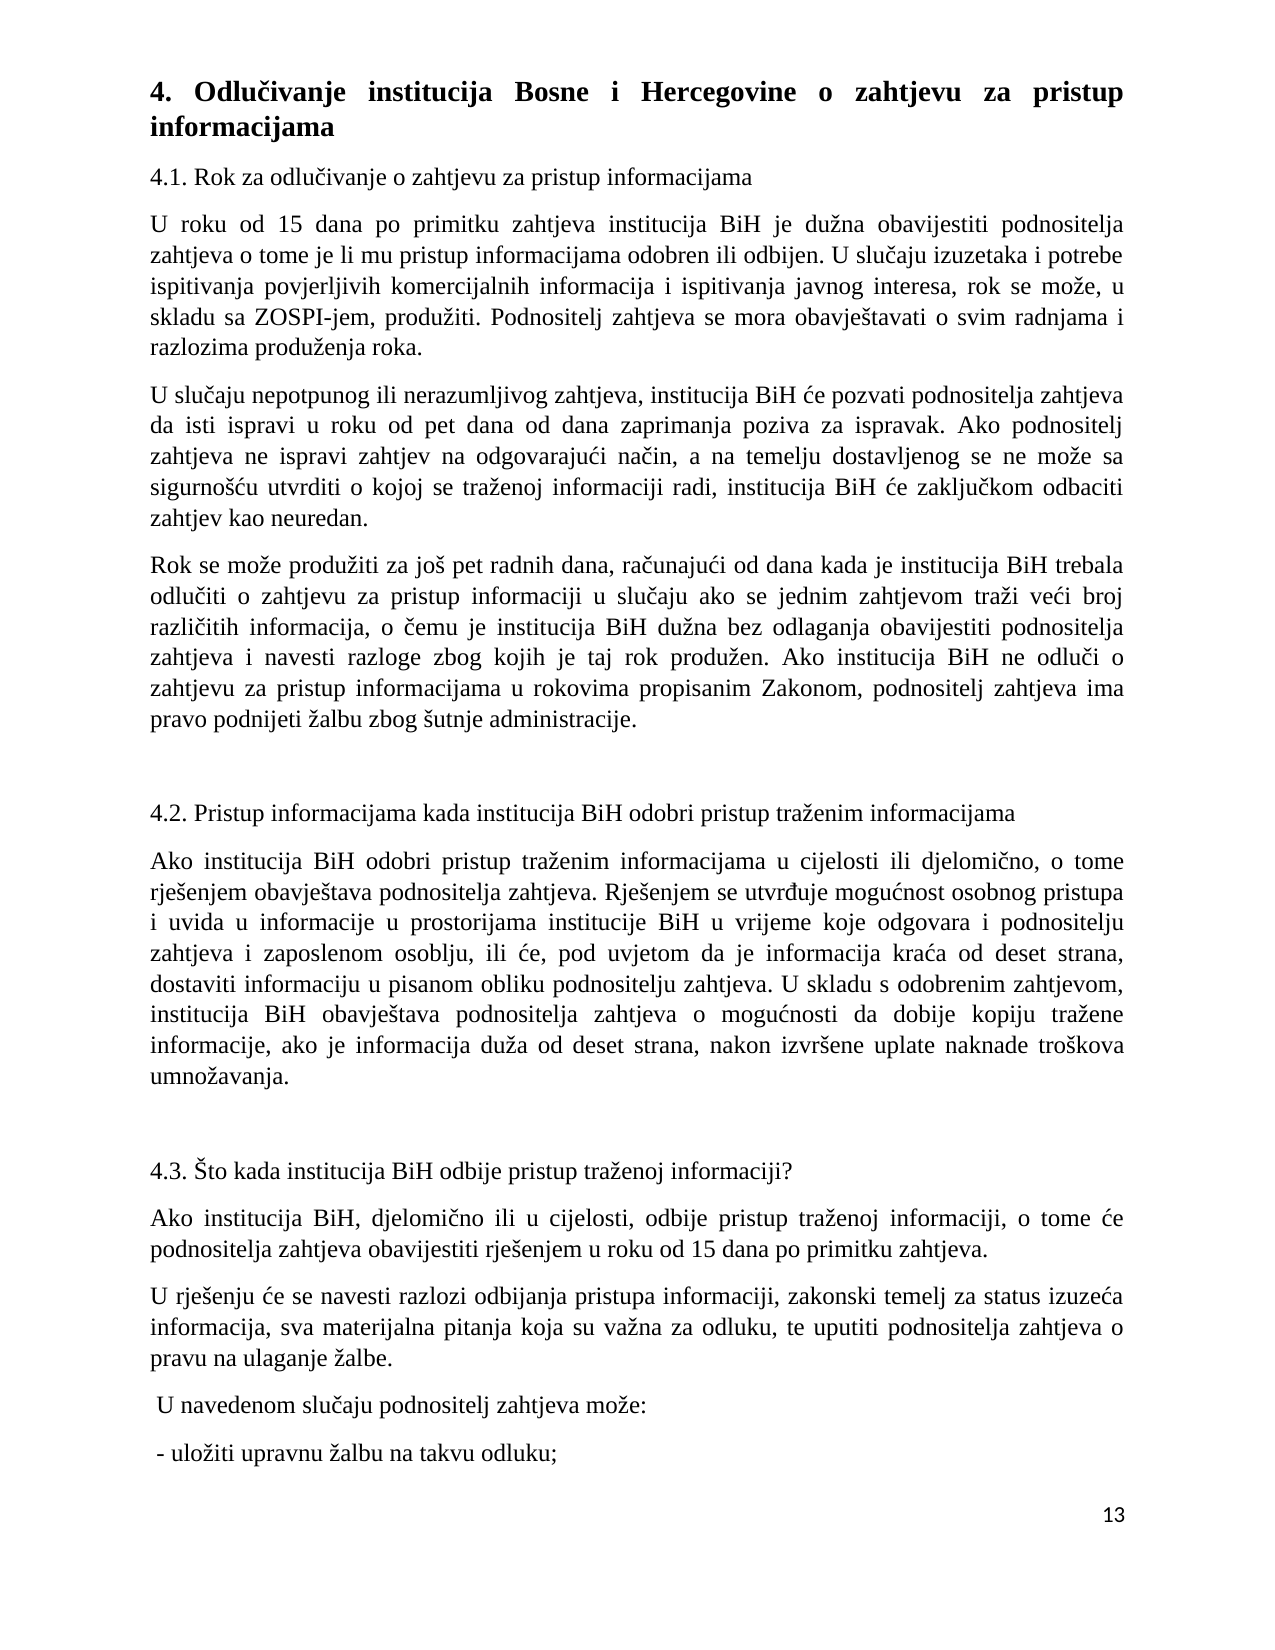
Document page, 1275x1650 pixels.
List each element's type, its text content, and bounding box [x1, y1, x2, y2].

text 4. Odlučivanje institucija Bosne i Hercegovine o zahtjevu za pristup informacijama [150, 74, 1125, 143]
text U rješenju će se navesti razlozi odbijanja pristupa informaciji, zakonski temelj za status izuzeća informacija, sva materijalna pitanja koja su važna za odluku, te uputiti podnositelja zahtjeva o pravu na ulaganje žalbe. [150, 1281, 1125, 1372]
text U roku od 15 dana po primitku zahtjeva institucija BiH je dužna obavijestiti podnositelja zahtjeva o tome je li mu pristup informacijama odobren ili odbijen. U slučaju izuzetaka i potrebe ispitivanja povjerljivih komercijalnih informacija i ispitivanja javnog interesa, rok se može, u skladu sa ZOSPI-jem, produžiti. Podnositelj zahtjeva se mora obavještavati o svim radnjama i razlozima produženja roka. [150, 209, 1125, 361]
text 4.2. Pristup informacijama kada institucija BiH odobri pristup traženim informacijama [150, 798, 1125, 827]
text 4.1. Rok za odlučivanje o zahtjevu za pristup informacijama [150, 162, 1125, 191]
text U navedenom slučaju podnositelj zahtjeva može: [150, 1390, 1125, 1419]
text Ako institucija BiH odobri pristup traženim informacijama u cijelosti ili djelomično, o tome rješenjem obavještava podnositelja zahtjeva. Rješenjem se utvrđuje mogućnost osobnog pristupa i uvida u informacije u prostorijama institucije BiH u vrijeme koje odgovara i podnositelju zahtjeva i zaposlenom osoblju, ili će, pod uvjetom da je informacija kraća od deset strana, dostaviti informaciju u pisanom obliku podnositelju zahtjeva. U skladu s odobrenim zahtjevom, institucija BiH obavještava podnositelja zahtjeva o mogućnosti da dobije kopiju tražene informacije, ako je informacija duža od deset strana, nakon izvršene uplate naknade troškova umnožavanja. [150, 846, 1125, 1090]
text 4.3. Što kada institucija BiH odbije pristup traženoj informaciji? [150, 1156, 1125, 1184]
text U slučaju nepotpunog ili nerazumljivog zahtjeva, institucija BiH će pozvati podnositelja zahtjeva da isti ispravi u roku od pet dana od dana zaprimanja poziva za ispravak. Ako podnositelj zahtjeva ne ispravi zahtjev na odgovarajući način, a na temelju dostavljenog se ne može sa sigurnošću utvrditi o kojoj se traženoj informaciji radi, institucija BiH će zaključkom odbaciti zahtjev kao neuredan. [150, 380, 1125, 531]
text - uložiti upravnu žalbu na takvu odluku; [150, 1438, 1125, 1466]
text Rok se može produžiti za još pet radnih dana, računajući od dana kada je institucija BiH trebala odlučiti o zahtjevu za pristup informaciji u slučaju ako se jednim zahtjevom traži veći broj različitih informacija, o čemu je institucija BiH dužna bez odlaganja obavijestiti podnositelja zahtjeva i navesti razloge zbog kojih je taj rok produžen. Ako institucija BiH ne odluči o zahtjevu za pristup informacijama u rokovima propisanim Zakonom, podnositelj zahtjeva ima pravo podnijeti žalbu zbog šutnje administracije. [150, 550, 1125, 732]
text Ako institucija BiH, djelomično ili u cijelosti, odbije pristup traženoj informaciji, o tome će podnositelja zahtjeva obavijestiti rješenjem u roku od 15 dana po primitku zahtjeva. [150, 1203, 1125, 1263]
